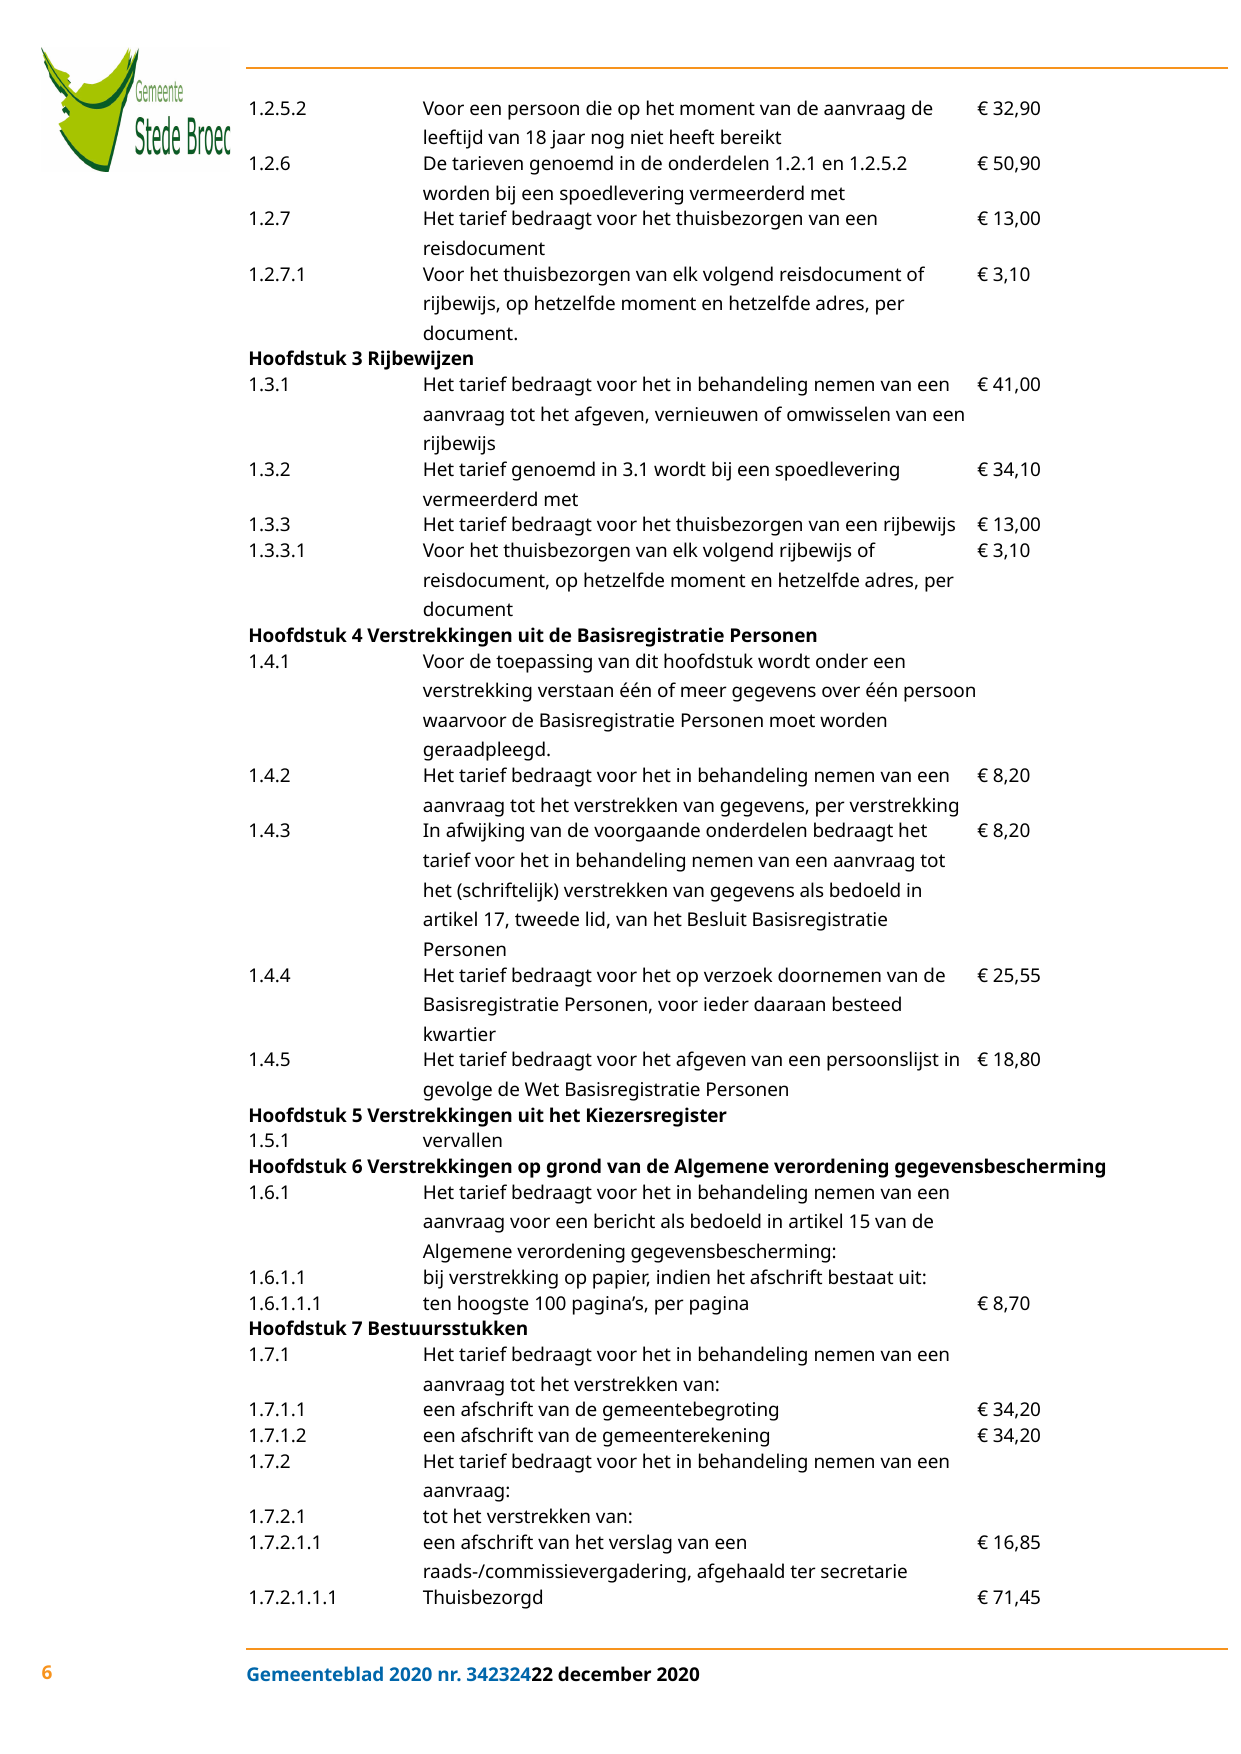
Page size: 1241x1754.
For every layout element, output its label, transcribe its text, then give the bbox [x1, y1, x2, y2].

table_cell Hoofdstuk 7 Bestuursstukken [248, 1316, 1152, 1341]
table_cell € 13,00 [977, 512, 1152, 537]
table_cell 1.4.3 [248, 818, 423, 962]
table_cell Hoofdstuk 3 Rijbewijzen [248, 346, 1152, 371]
table_cell [977, 1179, 1152, 1264]
table_cell 1.4.5 [248, 1047, 423, 1102]
table_cell Het tarief bedraagt voor het in behandeling nemen van een aanvraag tot het afgeven, vernieuwen of omwisselen van een rijbewijs [423, 371, 977, 456]
table_cell € 18,80 [977, 1047, 1152, 1102]
table_cell € 32,90 [977, 95, 1152, 150]
table_cell € 25,55 [977, 962, 1152, 1047]
table_cell € 8,20 [977, 818, 1152, 962]
table_cell Voor het thuisbezorgen van elk volgend rijbewijs of reisdocument, op hetzelfde moment en hetzelfde adres, per document [423, 537, 977, 622]
table_cell Het tarief bedraagt voor het in behandeling nemen van een aanvraag voor een bericht als bedoeld in artikel 15 van de Algemene verordening gegevensbescherming: [423, 1179, 977, 1264]
table_cell € 41,00 [977, 371, 1152, 456]
table_cell 1.3.1 [248, 371, 423, 456]
table_cell tot het verstrekken van: [423, 1503, 977, 1529]
table_cell € 50,90 [977, 150, 1152, 205]
table_cell 1.3.3 [248, 512, 423, 537]
table_cell In afwijking van de voorgaande onderdelen bedraagt het tarief voor het in behandeling nemen van een aanvraag tot het (schriftelijk) verstrekken van gegevens als bedoeld in artikel 17, tweede lid, van het Besluit Basisregistratie Personen [423, 818, 977, 962]
table_cell een afschrift van de gemeentebegroting [423, 1397, 977, 1422]
table_cell [977, 1341, 1152, 1397]
table_cell 1.5.1 [248, 1128, 423, 1153]
table_cell bij verstrekking op papier, indien het afschrift bestaat uit: [423, 1264, 977, 1290]
table_cell Voor een persoon die op het moment van de aanvraag de leeftijd van 18 jaar nog niet heeft bereikt [423, 95, 977, 150]
table_cell [977, 1264, 1152, 1290]
table_cell 1.7.2 [248, 1448, 423, 1503]
picture [41, 47, 231, 172]
table_cell 1.4.2 [248, 763, 423, 818]
table_cell 1.3.2 [248, 456, 423, 512]
table_cell Hoofdstuk 5 Verstrekkingen uit het Kiezersregister [248, 1102, 1152, 1128]
table_cell Hoofdstuk 6 Verstrekkingen op grond van de Algemene verordening gegevensbescherming [248, 1154, 1152, 1179]
table_cell 1.2.5.2 [248, 95, 423, 150]
table_cell € 16,85 [977, 1529, 1152, 1584]
table_cell Het tarief bedraagt voor het thuisbezorgen van een reisdocument [423, 205, 977, 261]
table_cell € 8,70 [977, 1290, 1152, 1316]
table_cell een afschrift van de gemeenterekening [423, 1422, 977, 1448]
table_cell 1.2.7.1 [248, 261, 423, 346]
table_cell Voor de toepassing van dit hoofdstuk wordt onder een verstrekking verstaan één of meer gegevens over één persoon waarvoor de Basisregistratie Personen moet worden geraadpleegd. [423, 648, 977, 762]
table_cell 1.7.1.2 [248, 1422, 423, 1448]
table_cell € 34,20 [977, 1397, 1152, 1422]
table_cell Voor het thuisbezorgen van elk volgend reisdocument of rijbewijs, op hetzelfde moment en hetzelfde adres, per document. [423, 261, 977, 346]
table_cell € 34,20 [977, 1422, 1152, 1448]
table_cell € 3,10 [977, 537, 1152, 622]
table_cell 1.7.2.1 [248, 1503, 423, 1529]
table_cell Het tarief bedraagt voor het thuisbezorgen van een rijbewijs [423, 512, 977, 537]
table_cell € 34,10 [977, 456, 1152, 512]
table_cell 1.6.1.1 [248, 1264, 423, 1290]
table_cell Het tarief bedraagt voor het in behandeling nemen van een aanvraag tot het verstrekken van: [423, 1341, 977, 1397]
table_cell 1.7.2.1.1.1 [248, 1584, 423, 1610]
table_cell vervallen [423, 1128, 977, 1153]
table_cell Het tarief genoemd in 3.1 wordt bij een spoedlevering vermeerderd met [423, 456, 977, 512]
table_cell 1.6.1.1.1 [248, 1290, 423, 1316]
table_cell 1.7.2.1.1 [248, 1529, 423, 1584]
table_cell Het tarief bedraagt voor het afgeven van een persoonslijst in gevolge de Wet Basisregistratie Personen [423, 1047, 977, 1102]
table_cell Het tarief bedraagt voor het in behandeling nemen van een aanvraag tot het verstrekken van gegevens, per verstrekking [423, 763, 977, 818]
table_cell 1.2.7 [248, 205, 423, 261]
table_cell 1.7.1.1 [248, 1397, 423, 1422]
table_cell Thuisbezorgd [423, 1584, 977, 1610]
table_cell De tarieven genoemd in de onderdelen 1.2.1 en 1.2.5.2 worden bij een spoedlevering vermeerderd met [423, 150, 977, 205]
table_cell Het tarief bedraagt voor het op verzoek doornemen van de Basisregistratie Personen, voor ieder daaraan besteed kwartier [423, 962, 977, 1047]
table_cell € 71,45 [977, 1584, 1152, 1610]
table_cell 1.2.6 [248, 150, 423, 205]
table_cell € 8,20 [977, 763, 1152, 818]
table_cell Hoofdstuk 4 Verstrekkingen uit de Basisregistratie Personen [248, 622, 1152, 648]
table_cell € 13,00 [977, 205, 1152, 261]
table_cell een afschrift van het verslag van een raads-/commissievergadering, afgehaald ter secretarie [423, 1529, 977, 1584]
table_cell € 3,10 [977, 261, 1152, 346]
table_cell 1.6.1 [248, 1179, 423, 1264]
table_cell [977, 1448, 1152, 1503]
table_cell 1.3.3.1 [248, 537, 423, 622]
table_cell 1.4.1 [248, 648, 423, 762]
table_cell ten hoogste 100 pagina’s, per pagina [423, 1290, 977, 1316]
table_cell [977, 1128, 1152, 1153]
table_cell [977, 1503, 1152, 1529]
table_cell 1.4.4 [248, 962, 423, 1047]
table_cell Het tarief bedraagt voor het in behandeling nemen van een aanvraag: [423, 1448, 977, 1503]
table_cell [977, 648, 1152, 762]
table_cell 1.7.1 [248, 1341, 423, 1397]
